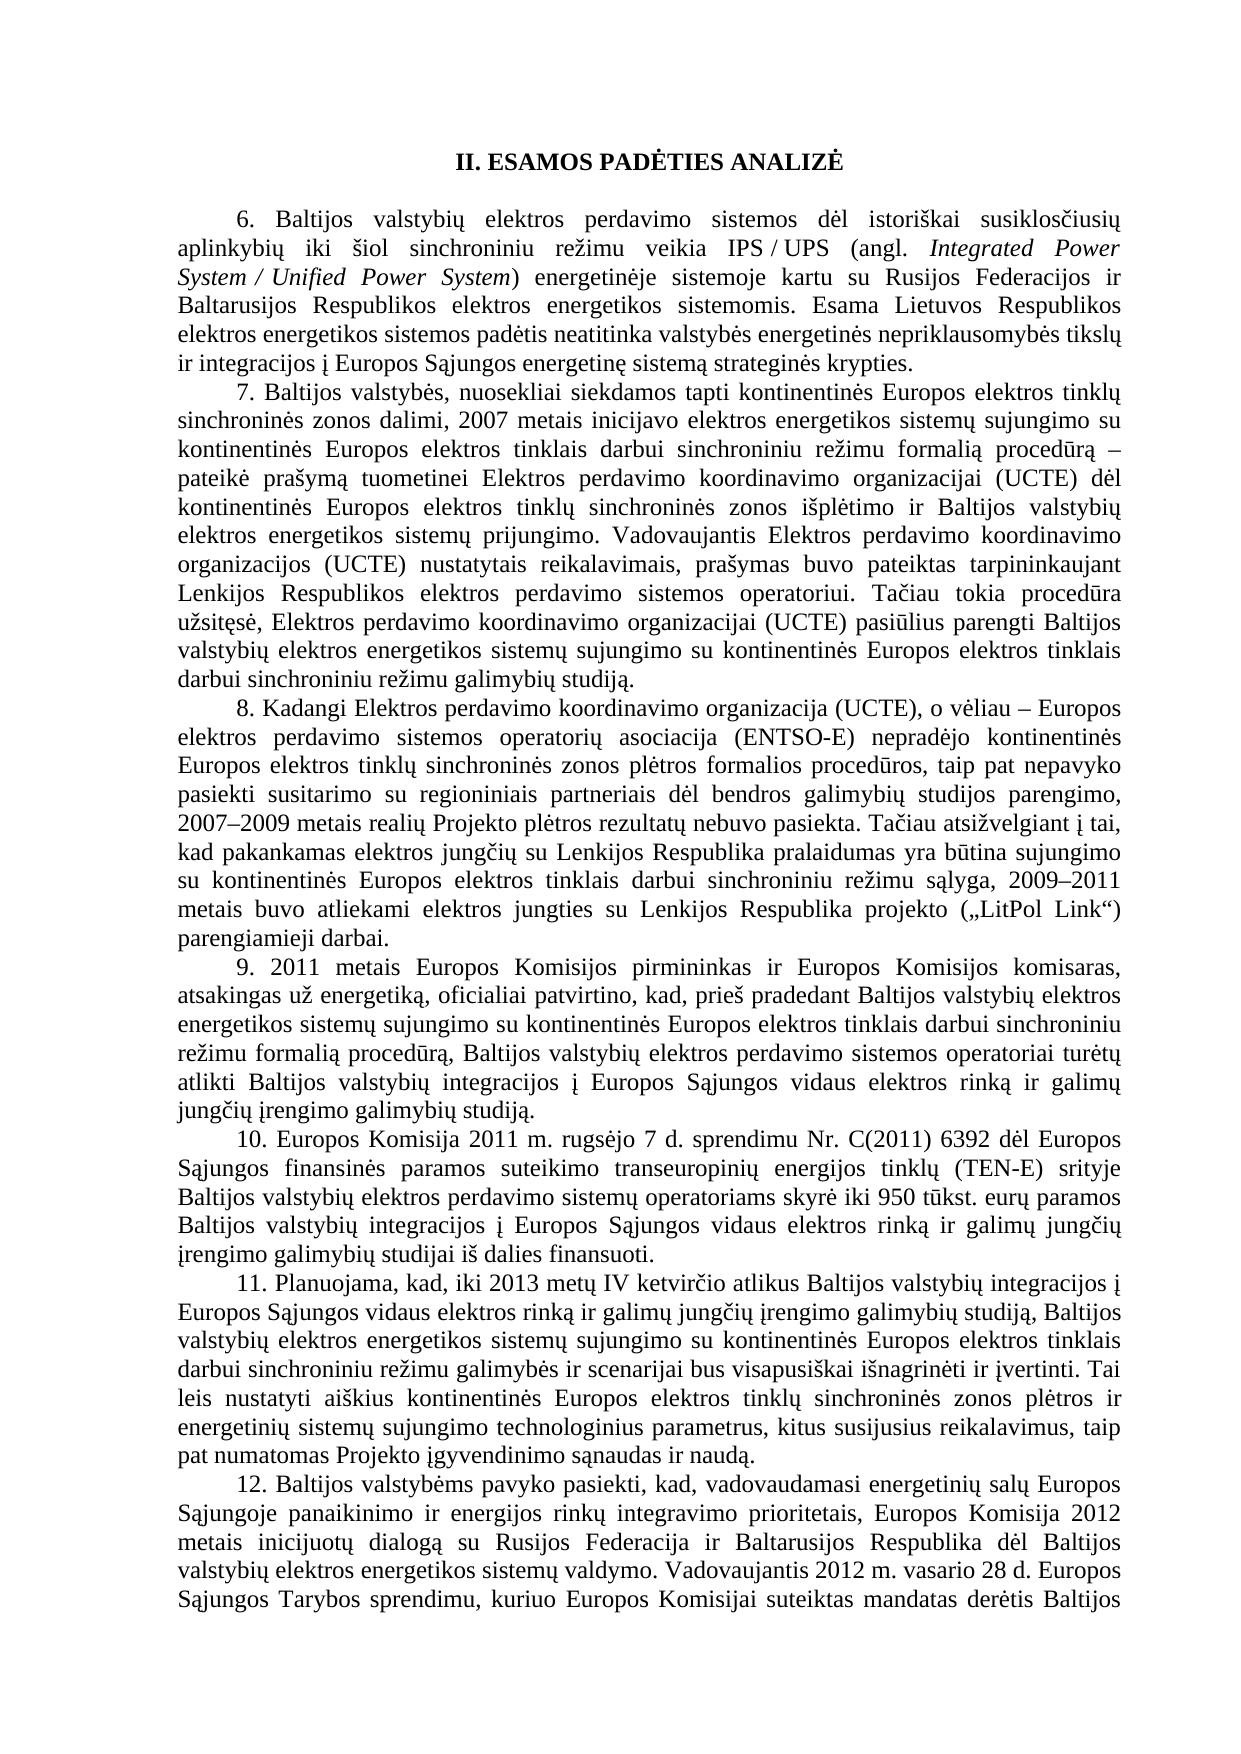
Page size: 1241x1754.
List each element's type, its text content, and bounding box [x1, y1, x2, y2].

text 10. Europos Komisija 2011 m. rugsėjo 7 d. sprendimu Nr. C(2011) 6392 dėl Europos Sąjungos finansinės paramos suteikimo transeuropinių energijos tinklų (TEN-E) srityje Baltijos valstybių elektros perdavimo sistemų operatoriams skyrė iki 950 tūkst. eurų paramos Baltijos valstybių integracijos į Europos Sąjungos vidaus elektros rinką ir galimų jungčių įrengimo galimybių studijai iš dalies finansuoti. [177, 1124, 1122, 1268]
text 9. 2011 metais Europos Komisijos pirmininkas ir Europos Komisijos komisaras, atsakingas už energetiką, oficialiai patvirtino, kad, prieš pradedant Baltijos valstybių elektros energetikos sistemų sujungimo su kontinentinės Europos elektros tinklais darbui sinchroniniu režimu formalią procedūrą, Baltijos valstybių elektros perdavimo sistemos operatoriai turėtų atlikti Baltijos valstybių integracijos į Europos Sąjungos vidaus elektros rinką ir galimų jungčių įrengimo galimybių studiją. [177, 952, 1122, 1124]
text 6. Baltijos valstybių elektros perdavimo sistemos dėl istoriškai susiklosčiusių aplinkybių iki šiol sinchroniniu režimu veikia IPS / UPS (angl. Integrated Power System / Unified Power System) energetinėje sistemoje kartu su Rusijos Federacijos ir Baltarusijos Respublikos elektros energetikos sistemomis. Esama Lietuvos Respublikos elektros energetikos sistemos padėtis neatitinka valstybės energetinės nepriklausomybės tikslų ir integracijos į Europos Sąjungos energetinę sistemą strateginės krypties. [177, 204, 1122, 377]
text 8. Kadangi Elektros perdavimo koordinavimo organizacija (UCTE), o vėliau – Europos elektros perdavimo sistemos operatorių asociacija (ENTSO-E) nepradėjo kontinentinės Europos elektros tinklų sinchroninės zonos plėtros formalios procedūros, taip pat nepavyko pasiekti susitarimo su regioniniais partneriais dėl bendros galimybių studijos parengimo, 2007–2009 metais realių Projekto plėtros rezultatų nebuvo pasiekta. Tačiau atsižvelgiant į tai, kad pakankamas elektros jungčių su Lenkijos Respublika pralaidumas yra būtina sujungimo su kontinentinės Europos elektros tinklais darbui sinchroniniu režimu sąlyga, 2009–2011 metais buvo atliekami elektros jungties su Lenkijos Respublika projekto („LitPol Link“) parengiamieji darbai. [177, 693, 1122, 952]
text 12. Baltijos valstybėms pavyko pasiekti, kad, vadovaudamasi energetinių salų Europos Sąjungoje panaikinimo ir energijos rinkų integravimo prioritetais, Europos Komisija 2012 metais inicijuotų dialogą su Rusijos Federacija ir Baltarusijos Respublika dėl Baltijos valstybių elektros energetikos sistemų valdymo. Vadovaujantis 2012 m. vasario 28 d. Europos Sąjungos Tarybos sprendimu, kuriuo Europos Komisijai suteiktas mandatas derėtis Baltijos [177, 1469, 1122, 1613]
text 11. Planuojama, kad, iki 2013 metų IV ketvirčio atlikus Baltijos valstybių integracijos į Europos Sąjungos vidaus elektros rinką ir galimų jungčių įrengimo galimybių studiją, Baltijos valstybių elektros energetikos sistemų sujungimo su kontinentinės Europos elektros tinklais darbui sinchroniniu režimu galimybės ir scenarijai bus visapusiškai išnagrinėti ir įvertinti. Tai leis nustatyti aiškius kontinentinės Europos elektros tinklų sinchroninės zonos plėtros ir energetinių sistemų sujungimo technologinius parametrus, kitus susijusius reikalavimus, taip pat numatomas Projekto įgyvendinimo sąnaudas ir naudą. [177, 1268, 1122, 1469]
text II. ESAMOS PADĖTIES ANALIZĖ [177, 147, 1122, 176]
text 7. Baltijos valstybės, nuosekliai siekdamos tapti kontinentinės Europos elektros tinklų sinchroninės zonos dalimi, 2007 metais inicijavo elektros energetikos sistemų sujungimo su kontinentinės Europos elektros tinklais darbui sinchroniniu režimu formalią procedūrą – pateikė prašymą tuometinei Elektros perdavimo koordinavimo organizacijai (UCTE) dėl kontinentinės Europos elektros tinklų sinchroninės zonos išplėtimo ir Baltijos valstybių elektros energetikos sistemų prijungimo. Vadovaujantis Elektros perdavimo koordinavimo organizacijos (UCTE) nustatytais reikalavimais, prašymas buvo pateiktas tarpininkaujant Lenkijos Respublikos elektros perdavimo sistemos operatoriui. Tačiau tokia procedūra užsitęsė, Elektros perdavimo koordinavimo organizacijai (UCTE) pasiūlius parengti Baltijos valstybių elektros energetikos sistemų sujungimo su kontinentinės Europos elektros tinklais darbui sinchroniniu režimu galimybių studiją. [177, 377, 1122, 693]
